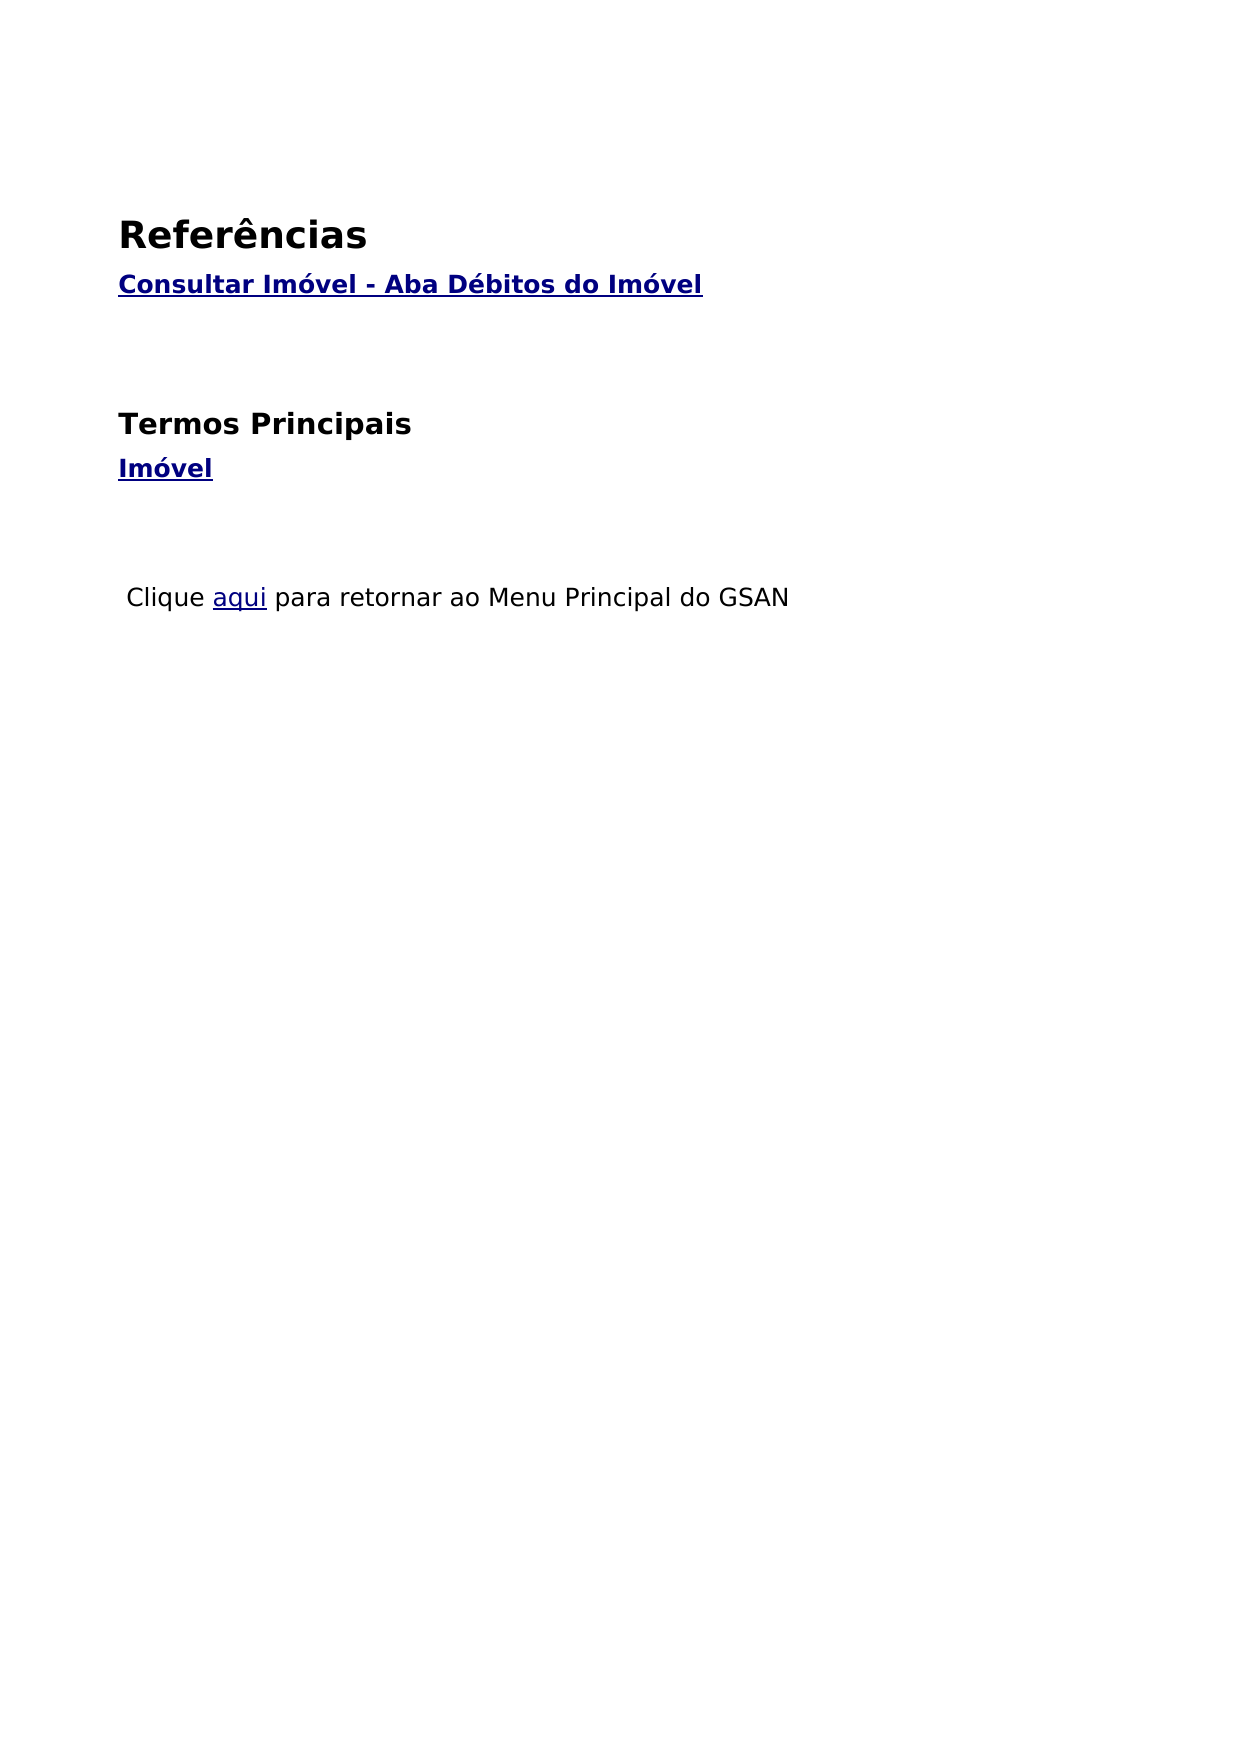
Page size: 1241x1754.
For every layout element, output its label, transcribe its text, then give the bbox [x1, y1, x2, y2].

text Consultar Imóvel - Aba Débitos do Imóvel [118, 270, 1122, 299]
text Imóvel [118, 454, 1122, 483]
text Clique aqui para retornar ao Menu Principal do GSAN [118, 496, 1122, 612]
subtitle Termos Principais [118, 408, 1122, 442]
subtitle Referências [118, 214, 1122, 258]
